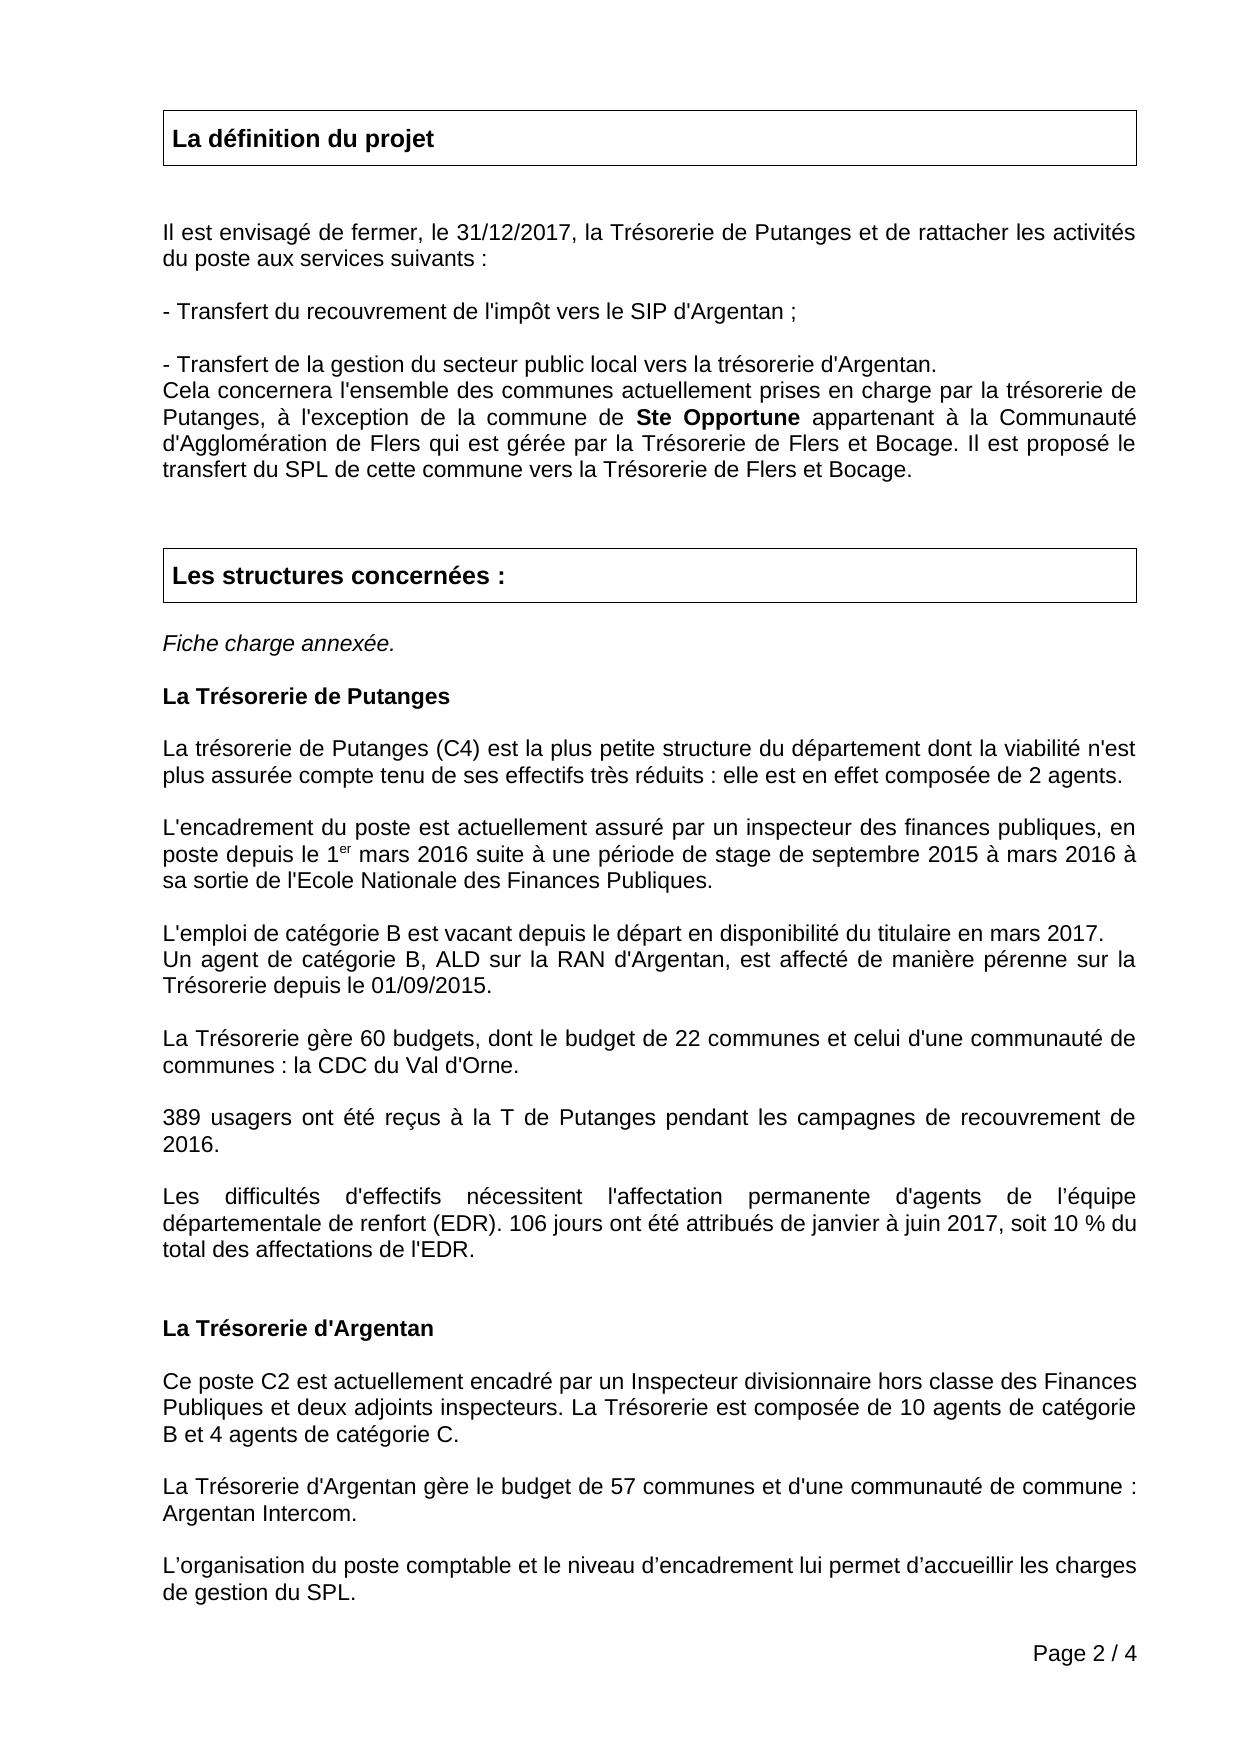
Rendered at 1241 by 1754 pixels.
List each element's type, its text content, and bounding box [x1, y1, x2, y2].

text Un agent de catégorie B, ALD sur la RAN d'Argentan, est affecté de manière pérenne sur la Trésorerie depuis le 01/09/2015. [162, 946, 1137, 999]
text Les difficultés d'effectifs nécessitent l'affectation permanente d'agents de l’équipe départementale de renfort (EDR). 106 jours ont été attribués de janvier à juin 2017, soit 10 % du total des affectations de l'EDR. [162, 1183, 1137, 1262]
text - Transfert du recouvrement de l'impôt vers le SIP d'Argentan ; [162, 298, 1137, 324]
text - Transfert de la gestion du secteur public local vers la trésorerie d'Argentan. [162, 351, 1137, 377]
text L’organisation du poste comptable et le niveau d’encadrement lui permet d’accueillir les charges de gestion du SPL. [162, 1552, 1137, 1605]
text L'encadrement du poste est actuellement assuré par un inspecteur des finances publiques, en poste depuis le 1er mars 2016 suite à une période de stage de septembre 2015 à mars 2016 à sa sortie de l'Ecole Nationale des Finances Publiques. [162, 814, 1137, 893]
text 389 usagers ont été reçus à la T de Putanges pendant les campagnes de recouvrement de 2016. [162, 1104, 1137, 1157]
text La Trésorerie d'Argentan gère le budget de 57 communes et d'une communauté de commune : Argentan Intercom. [162, 1473, 1137, 1526]
text La Trésorerie d'Argentan [162, 1315, 1137, 1341]
text Il est envisagé de fermer, le 31/12/2017, la Trésorerie de Putanges et de rattacher les activités du poste aux services suivants : [162, 219, 1137, 272]
text La Trésorerie gère 60 budgets, dont le budget de 22 communes et celui d'une communauté de communes : la CDC du Val d'Orne. [162, 1025, 1137, 1078]
text La Trésorerie de Putanges [162, 683, 1137, 709]
text La trésorerie de Putanges (C4) est la plus petite structure du département dont la viabilité n'est plus assurée compte tenu de ses effectifs très réduits : elle est en effet composée de 2 agents. [162, 735, 1137, 788]
text Fiche charge annexée. [162, 630, 1137, 656]
text L'emploi de catégorie B est vacant depuis le départ en disponibilité du titulaire en mars 2017. [162, 920, 1137, 946]
subtitle Les structures concernées : [164, 549, 1136, 602]
text Cela concernera l'ensemble des communes actuellement prises en charge par la trésorerie de Putanges, à l'exception de la commune de Ste Opportune appartenant à la Communauté d'Agglomération de Flers qui est gérée par la Trésorerie de Flers et Bocage. Il est proposé le transfert du SPL de cette commune vers la Trésorerie de Flers et Bocage. [162, 377, 1137, 482]
subtitle La définition du projet [164, 111, 1136, 165]
text Ce poste C2 est actuellement encadré par un Inspecteur divisionnaire hors classe des Finances Publiques et deux adjoints inspecteurs. La Trésorerie est composée de 10 agents de catégorie B et 4 agents de catégorie C. [162, 1368, 1137, 1447]
